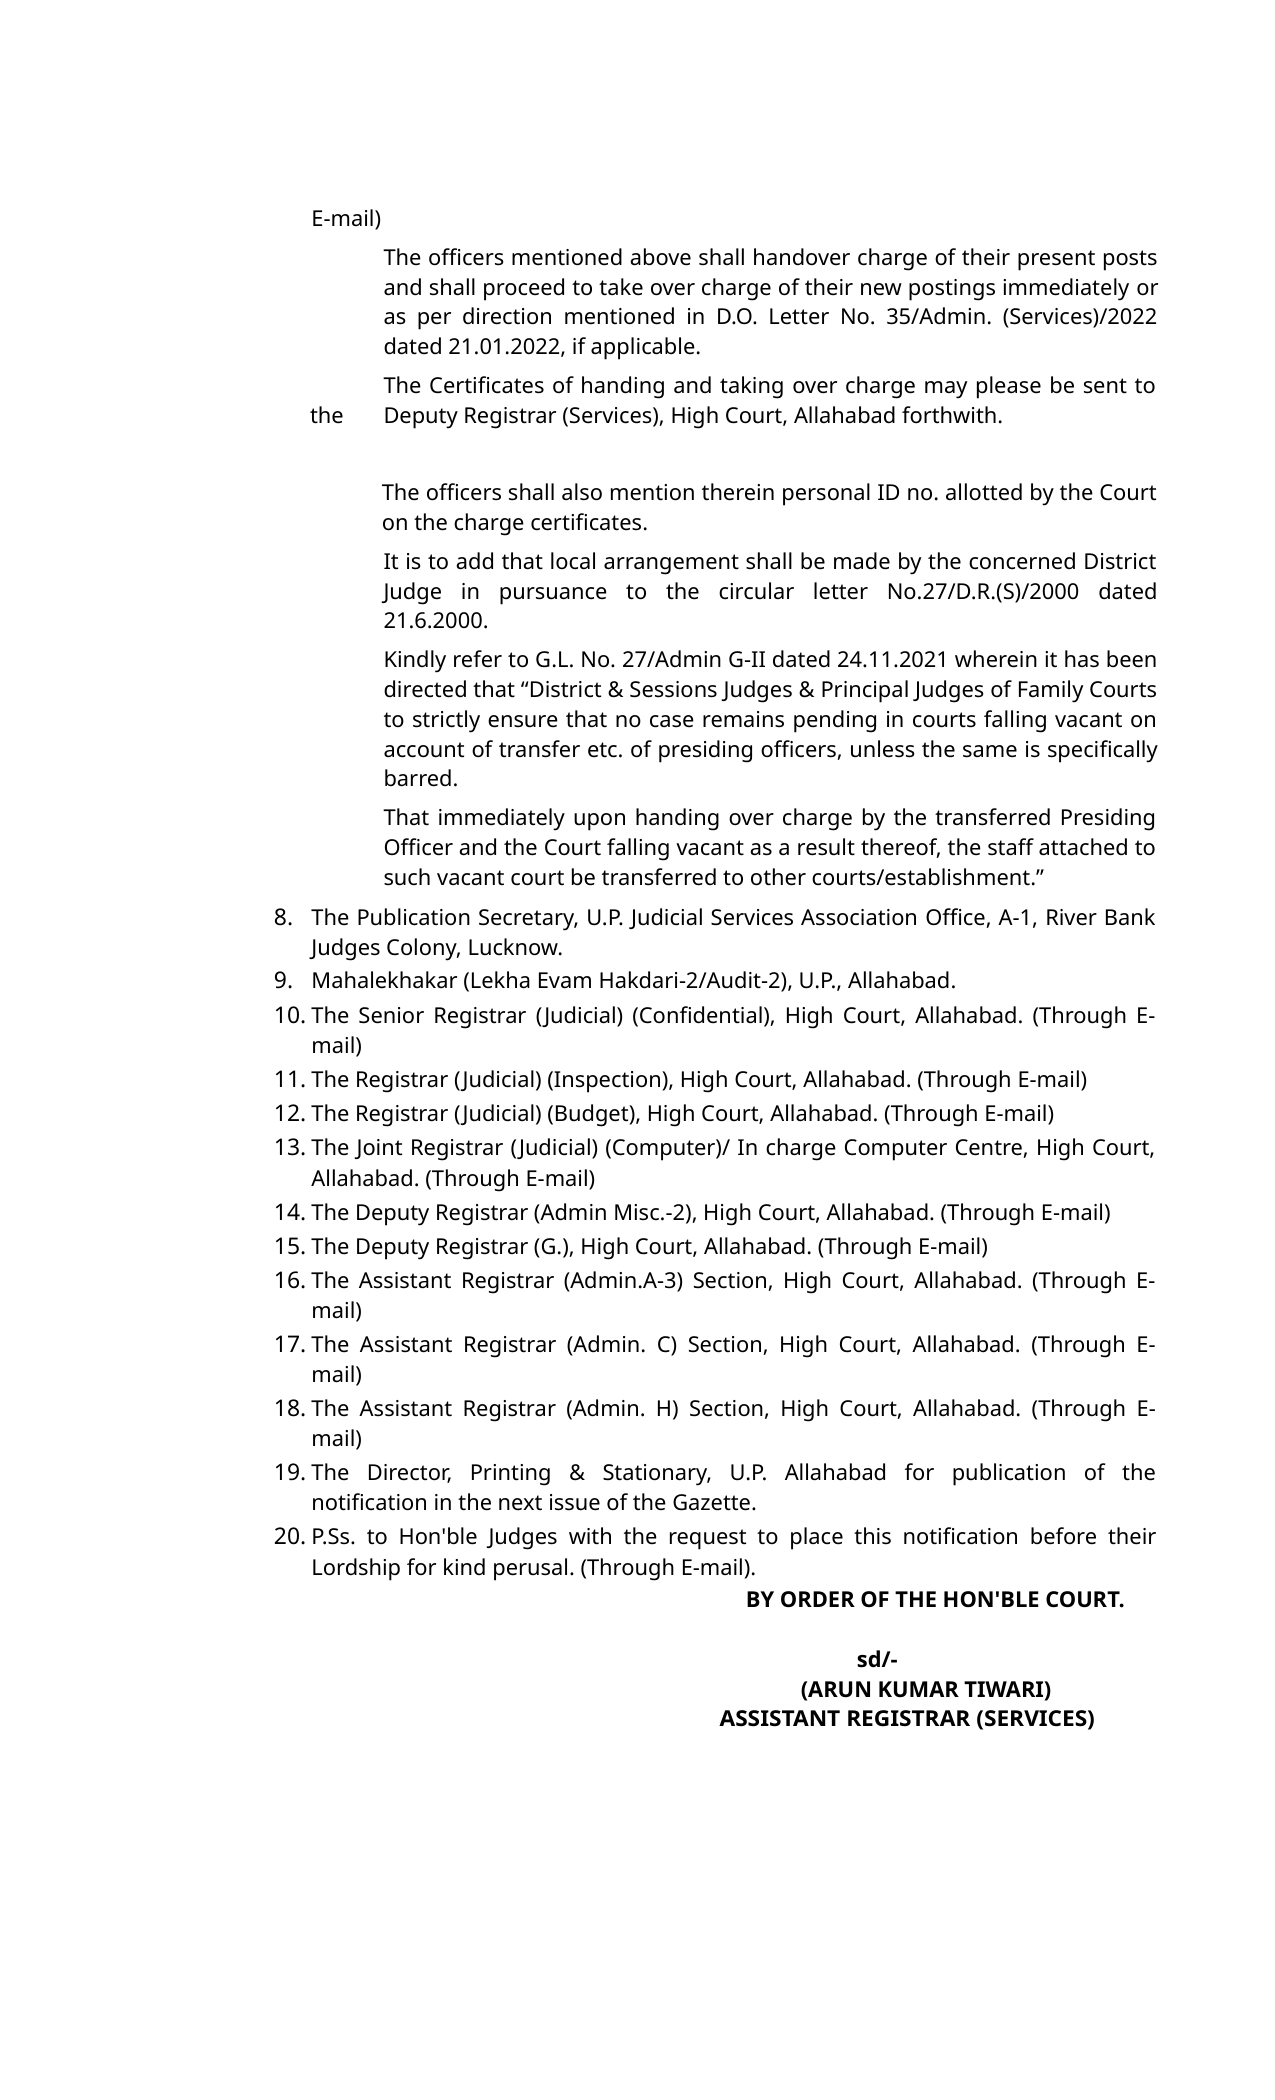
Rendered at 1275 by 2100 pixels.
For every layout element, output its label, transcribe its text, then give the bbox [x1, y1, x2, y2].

list The Deputy Registrar (G.), High Court, Allahabad. (Through E-mail) [274, 1230, 1157, 1261]
list The Registrar (Judicial) (Budget), High Court, Allahabad. (Through E-mail) [274, 1097, 1157, 1128]
list The Assistant Registrar (Admin. C) Section, High Court, Allahabad. (Through E-mail) [274, 1328, 1157, 1389]
list The Publication Secretary, U.P. Judicial Services Association Office, A-1, River Bank Judges Colony, Lucknow. [274, 900, 1157, 961]
text The officers mentioned above shall handover charge of their present posts and shall proceed to take over charge of their new postings immediately or as per direction mentioned in D.O. Letter No. 35/Admin. (Services)/2022 dated 21.01.2022, if applicable. [313, 242, 1158, 361]
text BY ORDER OF THE HON'BLE COURT. [236, 1584, 1157, 1614]
list P.Ss. to Hon'ble Judges with the request to place this notification before their Lordship for kind perusal. (Through E-mail). [274, 1520, 1157, 1581]
text ASSISTANT REGISTRAR (SERVICES) [236, 1703, 1157, 1733]
list The Joint Registrar (Judicial) (Computer)/ In charge Computer Centre, High Court, Allahabad. (Through E-mail) [274, 1131, 1157, 1192]
text Kindly refer to G.L. No. 27/Admin G-II dated 24.11.2021 wherein it has been directed that “District & Sessions Judges & Principal Judges of Family Courts to strictly ensure that no case remains pending in courts falling vacant on account of transfer etc. of presiding officers, unless the same is specifically barred. [313, 644, 1158, 793]
list E-mail) [274, 203, 1157, 233]
text It is to add that local arrangement shall be made by the concerned District Judge in pursuance to the circular letter No.27/D.R.(S)/2000 dated 21.6.2000. [313, 546, 1158, 635]
list The Director, Printing & Stationary, U.P. Allahabad for publication of the notification in the next issue of the Gazette. [274, 1456, 1157, 1517]
list The Registrar (Judicial) (Inspection), High Court, Allahabad. (Through E-mail) [274, 1063, 1157, 1094]
list The Assistant Registrar (Admin.A-3) Section, High Court, Allahabad. (Through E-mail) [274, 1264, 1157, 1325]
list The Assistant Registrar (Admin. H) Section, High Court, Allahabad. (Through E-mail) [274, 1392, 1157, 1453]
text sd/- [236, 1644, 1157, 1674]
text That immediately upon handing over charge by the transferred Presiding Officer and the Court falling vacant as a result thereof, the staff attached to such vacant court be transferred to other courts/establishment.” [383, 802, 1157, 891]
text (ARUN KUMAR TIWARI) [236, 1674, 1157, 1703]
text The officers shall also mention therein personal ID no. allotted by the Court on the charge certificates. [382, 477, 1158, 537]
text The Certificates of handing and taking over charge may please be sent to the Deputy Registrar (Services), High Court, Allahabad forthwith. [310, 370, 1157, 429]
list The Deputy Registrar (Admin Misc.-2), High Court, Allahabad. (Through E-mail) [274, 1195, 1157, 1227]
list Mahalekhakar (Lekha Evam Hakdari-2/Audit-2), U.P., Allahabad. [274, 964, 1157, 996]
list The Senior Registrar (Judicial) (Confidential), High Court, Allahabad. (Through E-mail) [274, 999, 1157, 1060]
